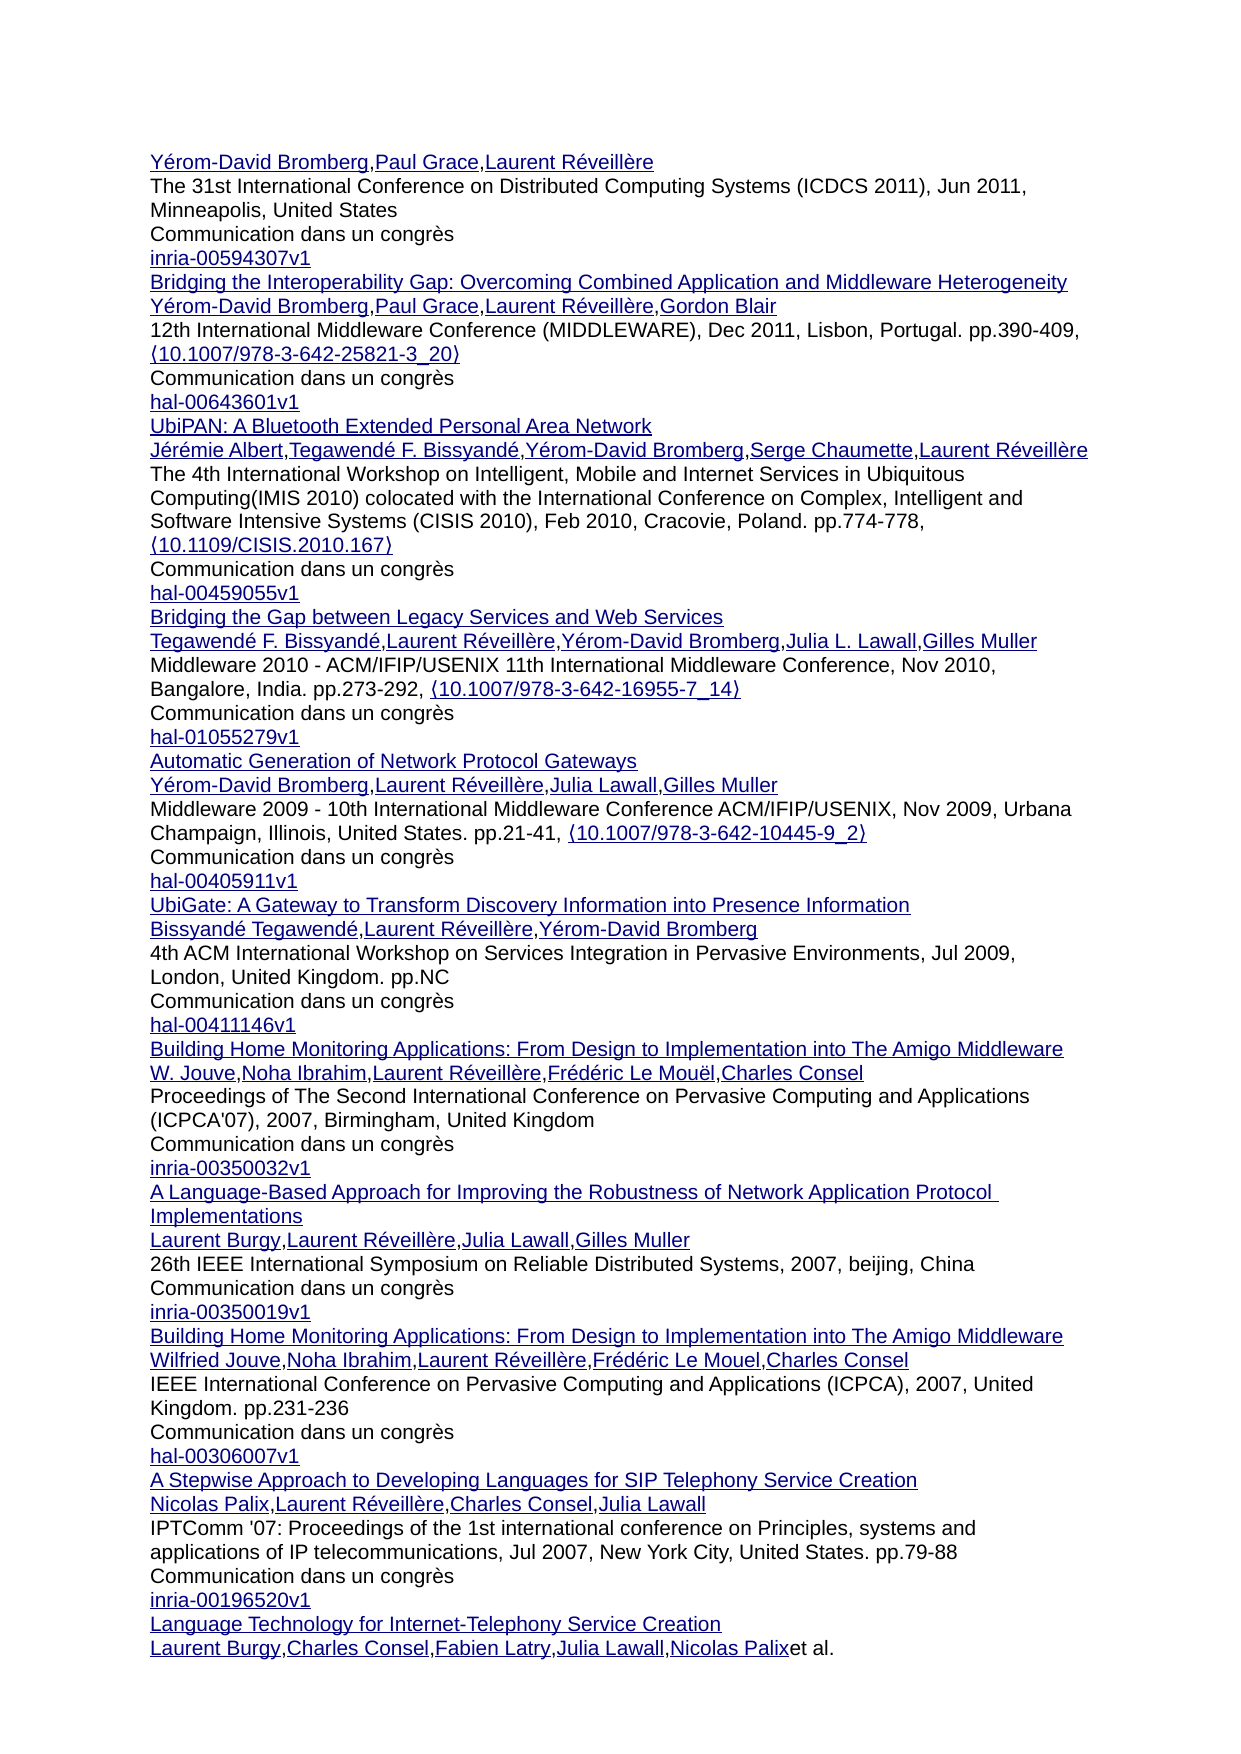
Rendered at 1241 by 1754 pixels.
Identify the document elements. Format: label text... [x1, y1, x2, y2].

table_cell Building Home Monitoring Applications: From Design to Implementation into The Amigo Middleware W. Jouve,Noha Ibrahim,Laurent Réveillère,Frédéric Le Mouël,Charles Consel Proceedings of The Second International Conference on Pervasive Computing and Applications (ICPCA'07), 2007, Birmingham, United Kingdom Communication dans un congrès inria-00350032v1 [150, 1036, 1090, 1180]
table_cell A Stepwise Approach to Developing Languages for SIP Telephony Service Creation Nicolas Palix,Laurent Réveillère,Charles Consel,Julia Lawall IPTComm '07: Proceedings of the 1st international conference on Principles, systems and applications of IP telecommunications, Jul 2007, New York City, United States. pp.79-88 Communication dans un congrès inria-00196520v1 [150, 1468, 1090, 1611]
table_cell Language Technology for Internet-Telephony Service Creation Laurent Burgy,Charles Consel,Fabien Latry,Julia Lawall,Nicolas Palixet al. [150, 1611, 1090, 1659]
table_cell Bridging the Interoperability Gap: Overcoming Combined Application and Middleware Heterogeneity Yérom-David Bromberg,Paul Grace,Laurent Réveillère,Gordon Blair 12th International Middleware Conference (MIDDLEWARE), Dec 2011, Lisbon, Portugal. pp.390-409, ⟨10.1007/978-3-642-25821-3_20⟩ Communication dans un congrès hal-00643601v1 [150, 270, 1090, 413]
table_cell Building Home Monitoring Applications: From Design to Implementation into The Amigo Middleware Wilfried Jouve,Noha Ibrahim,Laurent Réveillère,Frédéric Le Mouel,Charles Consel IEEE International Conference on Pervasive Computing and Applications (ICPCA), 2007, United Kingdom. pp.231-236 Communication dans un congrès hal-00306007v1 [150, 1324, 1090, 1468]
table_cell Yérom-David Bromberg,Paul Grace,Laurent Réveillère The 31st International Conference on Distributed Computing Systems (ICDCS 2011), Jun 2011, Minneapolis, United States Communication dans un congrès inria-00594307v1 [150, 150, 1090, 270]
table_cell Automatic Generation of Network Protocol Gateways Yérom-David Bromberg,Laurent Réveillère,Julia Lawall,Gilles Muller Middleware 2009 - 10th International Middleware Conference ACM/IFIP/USENIX, Nov 2009, Urbana Champaign, Illinois, United States. pp.21-41, ⟨10.1007/978-3-642-10445-9_2⟩ Communication dans un congrès hal-00405911v1 [150, 749, 1090, 893]
table_cell UbiGate: A Gateway to Transform Discovery Information into Presence Information Bissyandé Tegawendé,Laurent Réveillère,Yérom-David Bromberg 4th ACM International Workshop on Services Integration in Pervasive Environments, Jul 2009, London, United Kingdom. pp.NC Communication dans un congrès hal-00411146v1 [150, 893, 1090, 1036]
table_cell Bridging the Gap between Legacy Services and Web Services Tegawendé F. Bissyandé,Laurent Réveillère,Yérom-David Bromberg,Julia L. Lawall,Gilles Muller Middleware 2010 - ACM/IFIP/USENIX 11th International Middleware Conference, Nov 2010, Bangalore, India. pp.273-292, ⟨10.1007/978-3-642-16955-7_14⟩ Communication dans un congrès hal-01055279v1 [150, 605, 1090, 749]
table_cell UbiPAN: A Bluetooth Extended Personal Area Network Jérémie Albert,Tegawendé F. Bissyandé,Yérom-David Bromberg,Serge Chaumette,Laurent Réveillère The 4th International Workshop on Intelligent, Mobile and Internet Services in Ubiquitous Computing(IMIS 2010) colocated with the International Conference on Complex, Intelligent and Software Intensive Systems (CISIS 2010), Feb 2010, Cracovie, Poland. pp.774-778, ⟨10.1109/CISIS.2010.167⟩ Communication dans un congrès hal-00459055v1 [150, 414, 1090, 605]
table_cell A Language-Based Approach for Improving the Robustness of Network Application Protocol Implementations Laurent Burgy,Laurent Réveillère,Julia Lawall,Gilles Muller 26th IEEE International Symposium on Reliable Distributed Systems, 2007, beijing, China Communication dans un congrès inria-00350019v1 [150, 1180, 1090, 1324]
